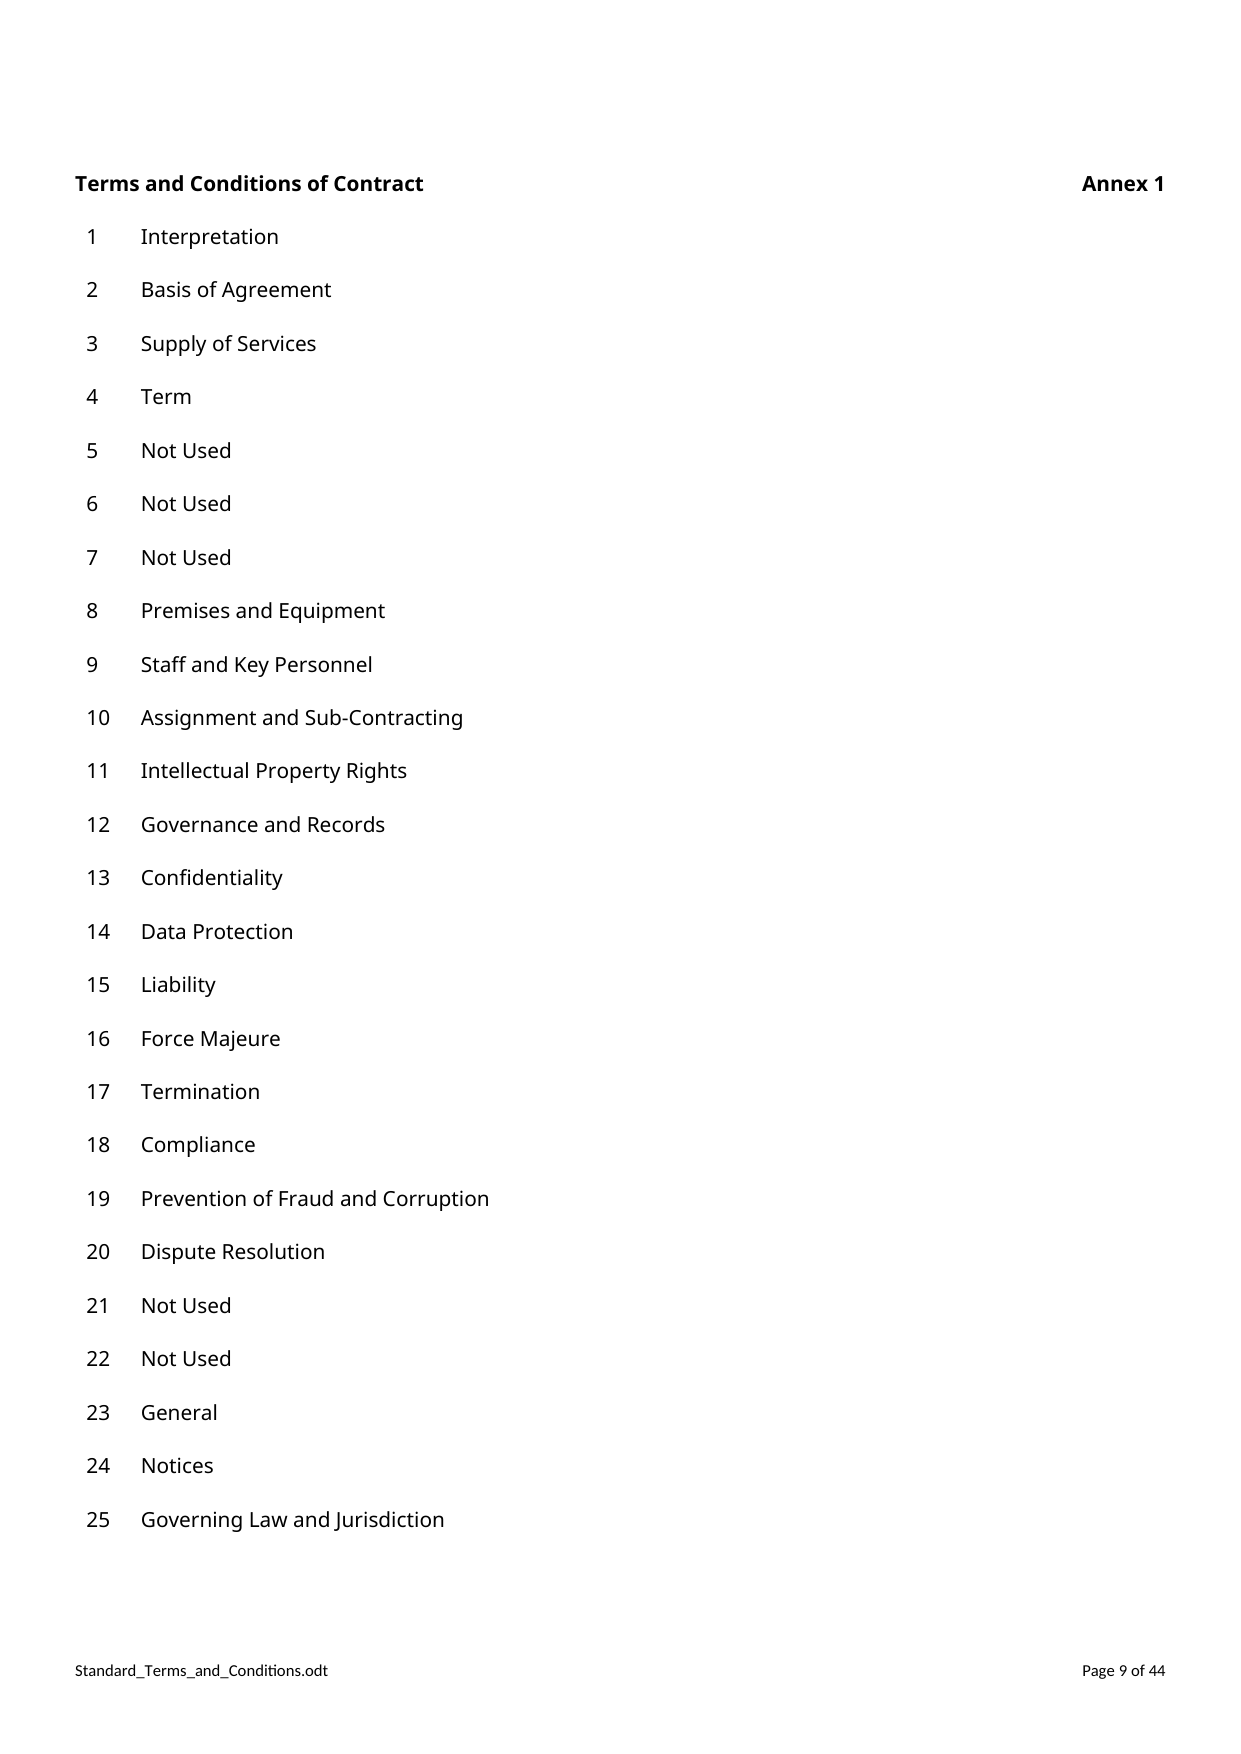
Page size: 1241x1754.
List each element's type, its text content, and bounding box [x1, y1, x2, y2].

table_cell 2 [75, 263, 129, 317]
table_cell Notices [129, 1439, 1179, 1492]
table_cell 13 [75, 851, 129, 904]
table_cell Compliance [129, 1118, 1179, 1172]
table_cell Data Protection [129, 904, 1179, 958]
table_cell Not Used [129, 1332, 1179, 1385]
table_cell 19 [75, 1172, 129, 1225]
table_cell 18 [75, 1118, 129, 1172]
table_header Interpretation [129, 210, 1179, 263]
table_cell 15 [75, 958, 129, 1011]
table_cell 8 [75, 584, 129, 637]
table_cell Governance and Records [129, 798, 1179, 851]
table_cell 22 [75, 1332, 129, 1385]
table_cell Governing Law and Jurisdiction [129, 1492, 1179, 1546]
table_cell 24 [75, 1439, 129, 1492]
table_cell 20 [75, 1225, 129, 1278]
table_cell Not Used [129, 477, 1179, 530]
table_cell Term [129, 370, 1179, 423]
table_cell 3 [75, 317, 129, 370]
table_cell 9 [75, 637, 129, 691]
table_cell 4 [75, 370, 129, 423]
table_cell 5 [75, 424, 129, 477]
table_cell Premises and Equipment [129, 584, 1179, 637]
table_cell Force Majeure [129, 1011, 1179, 1065]
table_cell Liability [129, 958, 1179, 1011]
table_cell Assignment and Sub-Contracting [129, 691, 1179, 744]
table_cell General [129, 1385, 1179, 1439]
table_cell 11 [75, 744, 129, 797]
table_cell 25 [75, 1492, 129, 1546]
table_cell Staff and Key Personnel [129, 637, 1179, 691]
table_cell 17 [75, 1065, 129, 1118]
table_header 1 [75, 210, 129, 263]
table_cell Confidentiality [129, 851, 1179, 904]
table_cell 21 [75, 1279, 129, 1332]
table_cell Not Used [129, 1279, 1179, 1332]
table_cell Intellectual Property Rights [129, 744, 1179, 797]
table_cell 7 [75, 530, 129, 584]
table_cell 14 [75, 904, 129, 958]
table_cell Termination [129, 1065, 1179, 1118]
table_cell Basis of Agreement [129, 263, 1179, 317]
table_cell 16 [75, 1011, 129, 1065]
table_cell 10 [75, 691, 129, 744]
table_cell Not Used [129, 424, 1179, 477]
table_cell Not Used [129, 530, 1179, 584]
text Terms and Conditions of Contract Annex 1 [75, 169, 1165, 197]
table_cell Dispute Resolution [129, 1225, 1179, 1278]
table_cell Supply of Services [129, 317, 1179, 370]
table_cell 6 [75, 477, 129, 530]
table_cell Prevention of Fraud and Corruption [129, 1172, 1179, 1225]
table_cell 12 [75, 798, 129, 851]
table_cell 23 [75, 1385, 129, 1439]
